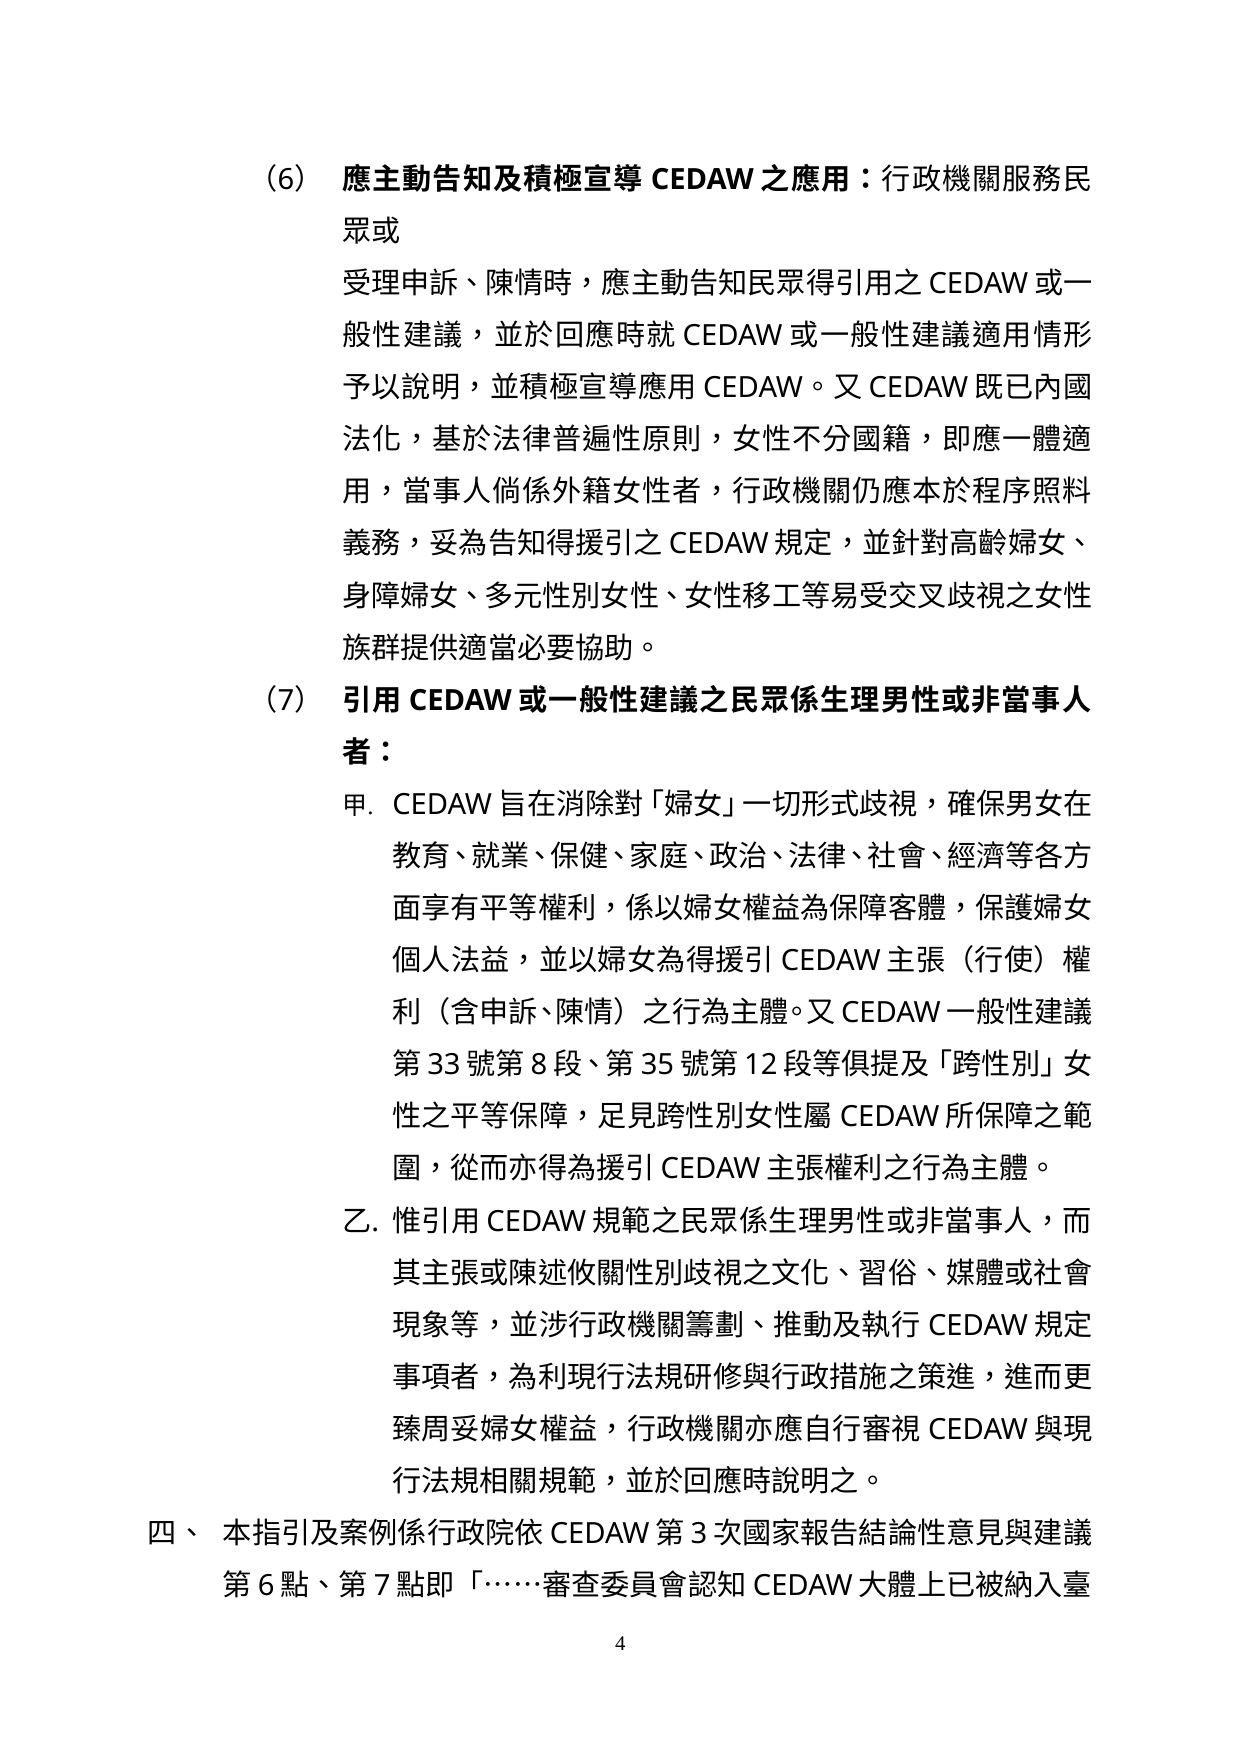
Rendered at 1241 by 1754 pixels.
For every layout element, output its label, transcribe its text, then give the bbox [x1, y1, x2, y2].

text 受理申訴、陳情時，應主動告知民眾得引用之CEDAW或一般性建議，並於回應時就CEDAW或一般性建議適用情形予以說明，並積極宣導應用CEDAW。又CEDAW既已內國法化，基於法律普遍性原則，女性不分國籍，即應一體適用，當事人倘係外籍女性者，行政機關仍應本於程序照料義務，妥為告知得援引之CEDAW規定，並針對高齡婦女、身障婦女、多元性別女性、女性移工等易受交叉歧視之女性族群提供適當必要協助。 [342, 252, 1092, 668]
list CEDAW旨在消除對「婦女」一切形式歧視，確保男女在教育、就業、保健、家庭、政治、法律、社會、經濟等各方面享有平等權利，係以婦女權益為保障客體，保護婦女個人法益，並以婦女為得援引CEDAW主張（行使）權利（含申訴、陳情）之行為主體。又CEDAW一般性建議第33號第8段、第35號第12段等俱提及「跨性別」女性之平等保障，足見跨性別女性屬CEDAW所保障之範圍，從而亦得為援引CEDAW主張權利之行為主體。 [342, 773, 1092, 1189]
list 應主動告知及積極宣導CEDAW之應用：行政機關服務民眾或 [248, 148, 1092, 252]
list 本指引及案例係行政院依CEDAW第3次國家報告結論性意見與建議第6點、第7點即「……審查委員會認知CEDAW大體上已被納入臺 [148, 1502, 1092, 1606]
list 惟引用CEDAW規範之民眾係生理男性或非當事人，而其主張或陳述攸關性別歧視之文化、習俗、媒體或社會現象等，並涉行政機關籌劃、推動及執行CEDAW規定事項者，為利現行法規研修與行政措施之策進，進而更臻周妥婦女權益，行政機關亦應自行審視CEDAW與現行法規相關規範，並於回應時說明之。 [342, 1189, 1092, 1502]
list 引用CEDAW或一般性建議之民眾係生理男性或非當事人者： [248, 668, 1092, 773]
